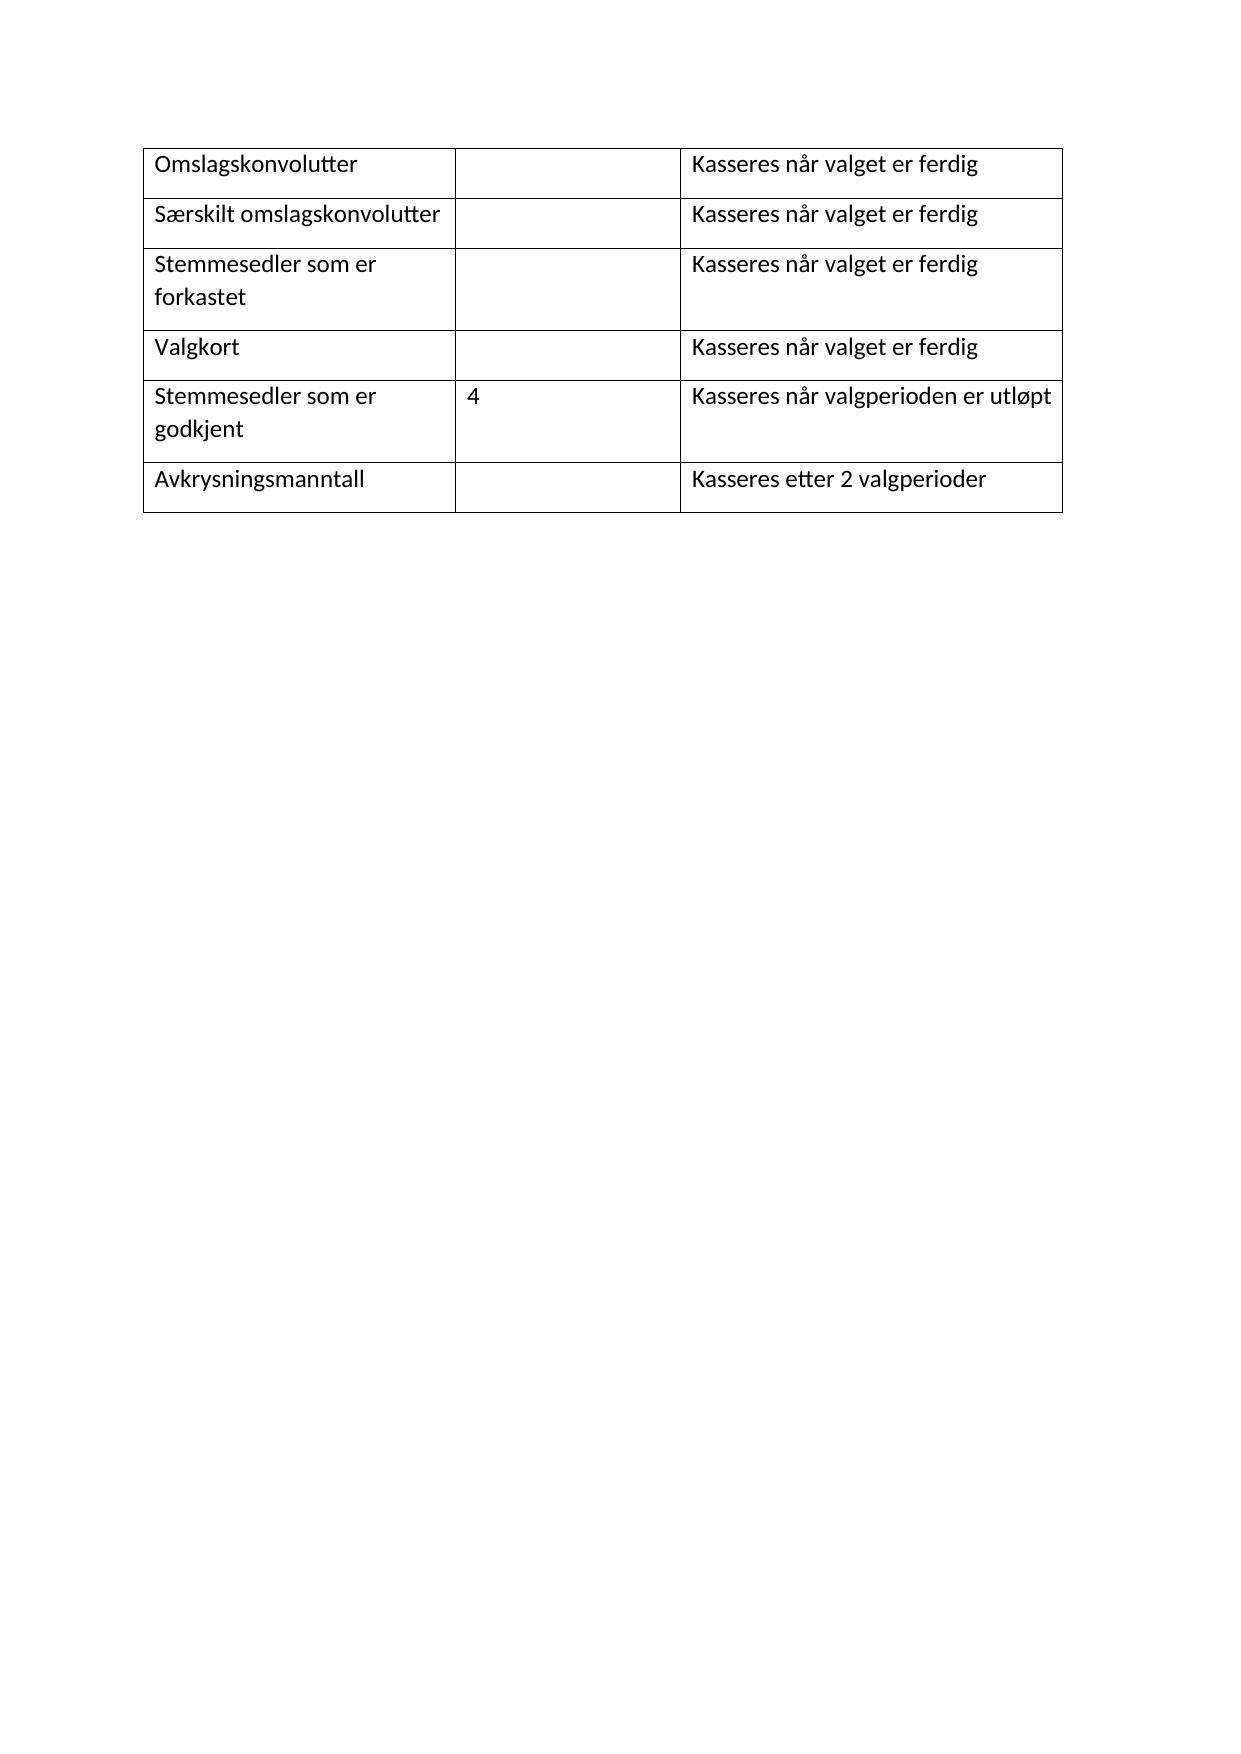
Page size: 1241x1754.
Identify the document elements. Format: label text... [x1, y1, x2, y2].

table_cell Omslagskonvolutter [144, 149, 455, 197]
table_cell Valgkort [144, 331, 455, 379]
table_cell [456, 199, 680, 247]
table_cell [456, 331, 680, 379]
table_cell Kasseres når valget er ferdig [681, 249, 1062, 329]
table_cell Kasseres når valgperioden er utløpt [681, 381, 1062, 462]
table_cell [456, 149, 680, 197]
table_cell [456, 249, 680, 329]
table_cell [456, 463, 680, 512]
table_cell Kasseres når valget er ferdig [681, 331, 1062, 379]
table_cell Særskilt omslagskonvolutter [144, 199, 455, 247]
table_cell 4 [456, 381, 680, 462]
table_cell Avkrysningsmanntall [144, 463, 455, 512]
table_cell Kasseres når valget er ferdig [681, 149, 1062, 197]
table_cell Kasseres etter 2 valgperioder [681, 463, 1062, 512]
table_cell Kasseres når valget er ferdig [681, 199, 1062, 247]
table_cell Stemmesedler som er forkastet [144, 249, 455, 329]
table_cell Stemmesedler som er godkjent [144, 381, 455, 462]
